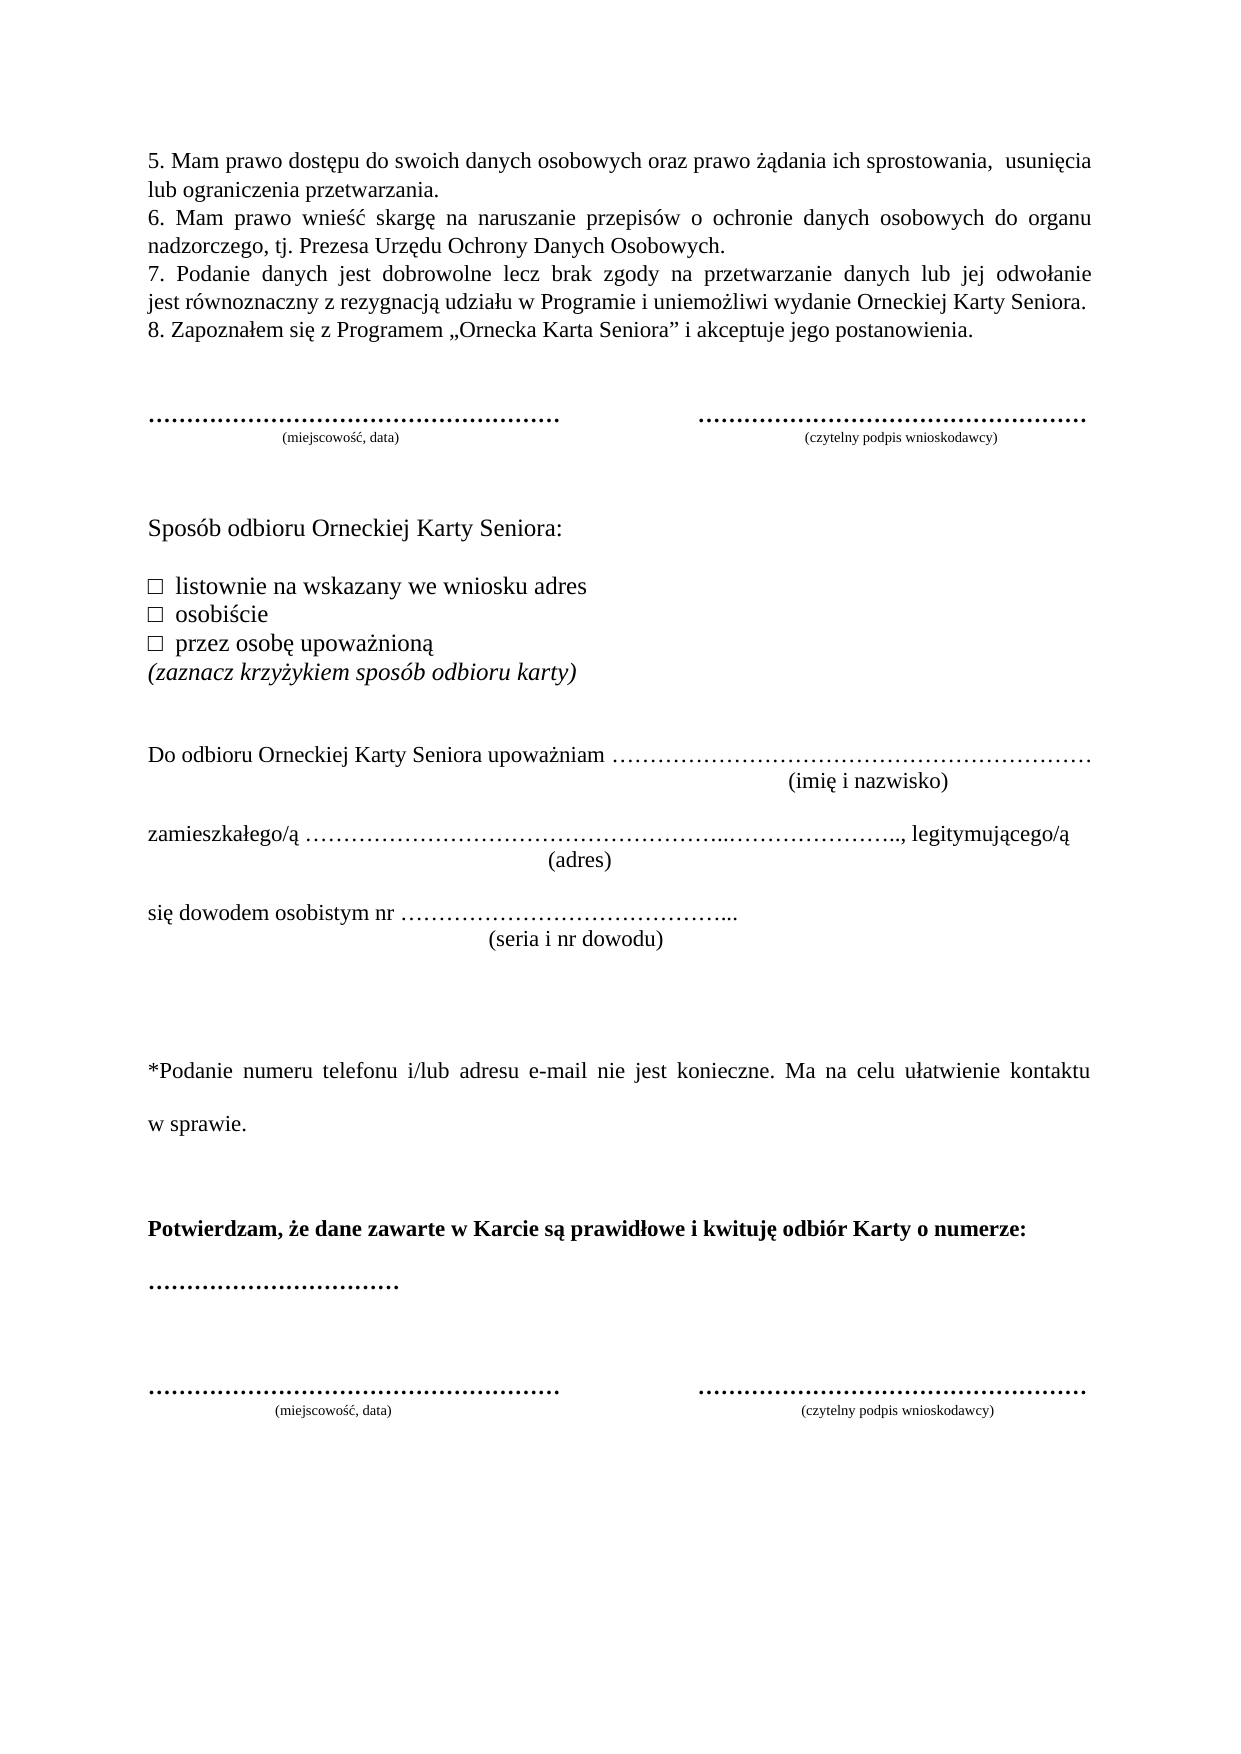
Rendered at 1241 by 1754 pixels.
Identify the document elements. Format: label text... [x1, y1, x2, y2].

text (miejscowość, data) (czytelny podpis wnioskodawcy) [148, 429, 1093, 455]
text (zaznacz krzyżykiem sposób odbioru karty) [148, 657, 1093, 686]
text 6. Mam prawo wnieść skargę na naruszanie przepisów o ochronie danych osobowych do organu nadzorczego, tj. Prezesa Urzędu Ochrony Danych Osobowych. [148, 204, 1093, 258]
text (adres) [148, 846, 1093, 873]
text □ przez osobę upoważnioną [148, 628, 1093, 657]
text się dowodem osobistym nr ……………………………………... [148, 899, 1093, 925]
text 5. Mam prawo dostępu do swoich danych osobowych oraz prawo żądania ich sprostowania, usunięcia lub ograniczenia przetwarzania. [148, 148, 1093, 202]
text zamieszkałego/ą ………………………………………………..………………….., legitymującego/ą [148, 820, 1093, 846]
text 8. Zapoznałem się z Programem „Ornecka Karta Seniora” i akceptuje jego postanowienia. [148, 316, 1093, 343]
text (seria i nr dowodu) [295, 925, 1093, 952]
text Potwierdzam, że dane zawarte w Karcie są prawidłowe i kwituję odbiór Karty o numerze: [148, 1215, 1093, 1242]
text …………………………… [148, 1268, 1093, 1294]
text 7. Podanie danych jest dobrowolne lecz brak zgody na przetwarzanie danych lub jej odwołanie jest równoznaczny z rezygnacją udziału w Programie i uniemożliwi wydanie Orneckiej Karty Seniora. [148, 260, 1093, 314]
text ……………………………………………… …………………………………………… [148, 401, 1093, 427]
text Sposób odbioru Orneckiej Karty Seniora: [148, 513, 1093, 542]
text (imię i nazwisko) [148, 767, 1093, 820]
text □ listownie na wskazany we wniosku adres [148, 571, 1093, 599]
text ……………………………………………… …………………………………………… [148, 1373, 1093, 1400]
text (miejscowość, data) (czytelny podpis wnioskodawcy) [148, 1401, 1093, 1428]
text *Podanie numeru telefonu i/lub adresu e-mail nie jest konieczne. Ma na celu ułatwienie kontaktu w sprawie. [148, 1057, 1093, 1136]
text □ osobiście [148, 599, 1093, 628]
text Do odbioru Orneckiej Karty Seniora upoważniam ……………………………………………………… [148, 741, 1093, 767]
